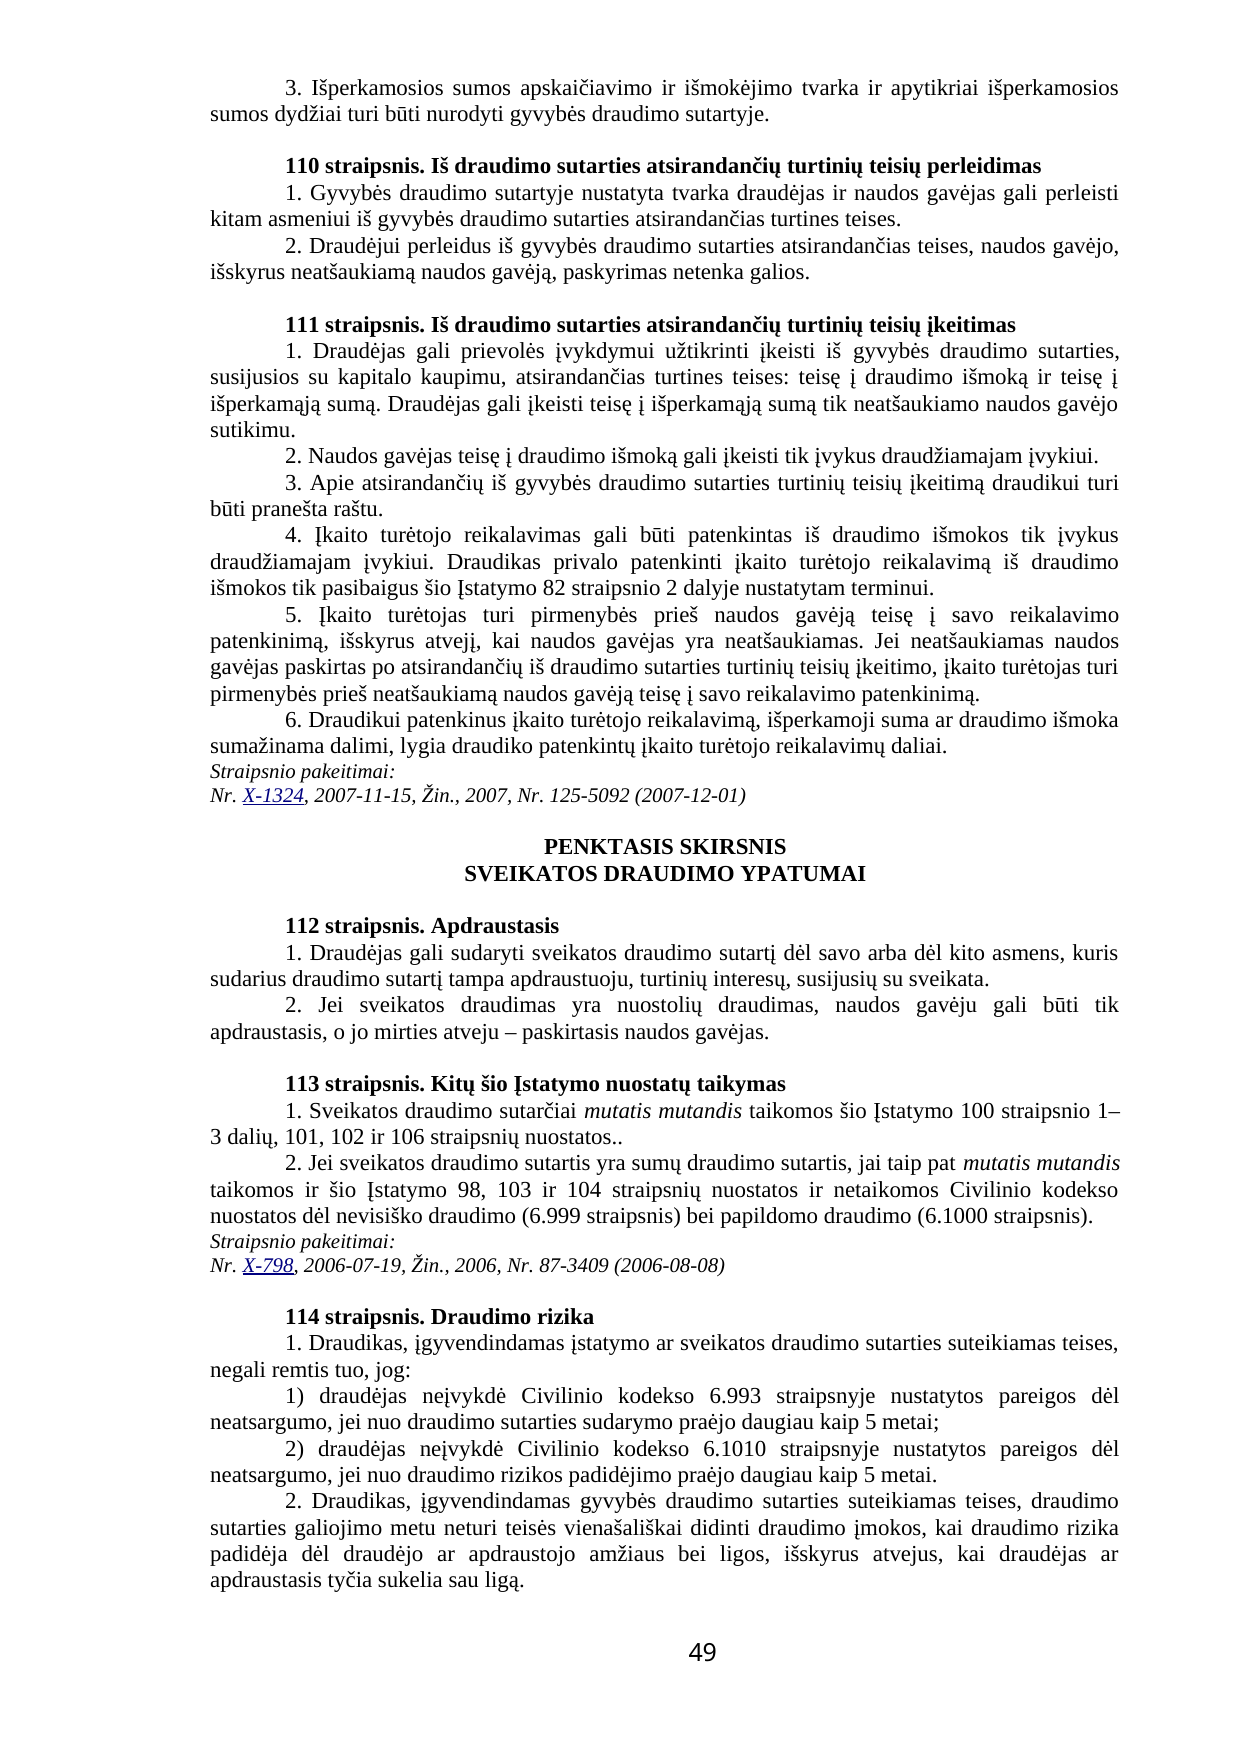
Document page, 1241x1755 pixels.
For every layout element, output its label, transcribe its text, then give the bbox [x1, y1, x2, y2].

text 1. Draudėjas gali prievolės įvykdymui užtikrinti įkeisti iš gyvybės draudimo sutarties, susijusios su kapitalo kaupimu, atsirandančias turtines teises: teisę į draudimo išmoką ir teisę į išperkamąją sumą. Draudėjas gali įkeisti teisę į išperkamąją sumą tik neatšaukiamo naudos gavėjo sutikimu. [210, 337, 1120, 442]
text 1) draudėjas neįvykdė Civilinio kodekso 6.993 straipsnyje nustatytos pareigos dėl neatsargumo, jei nuo draudimo sutarties sudarymo praėjo daugiau kaip 5 metai; [210, 1382, 1120, 1435]
text Nr. X-798, 2006-07-19, Žin., 2006, Nr. 87-3409 (2006-08-08) [210, 1253, 1120, 1277]
text 3. Apie atsirandančių iš gyvybės draudimo sutarties turtinių teisių įkeitimą draudikui turi būti pranešta raštu. [210, 469, 1120, 522]
text 112 straipsnis. Apdraustasis [210, 912, 1120, 939]
text 1. Sveikatos draudimo sutarčiai mutatis mutandis taikomos šio Įstatymo 100 straipsnio 1–3 dalių, 101, 102 ir 106 straipsnių nuostatos.. [210, 1097, 1120, 1149]
text 3. Išperkamosios sumos apskaičiavimo ir išmokėjimo tvarka ir apytikriai išperkamosios sumos dydžiai turi būti nurodyti gyvybės draudimo sutartyje. [210, 73, 1120, 126]
text Straipsnio pakeitimai: [210, 1228, 1120, 1253]
text 114 straipsnis. Draudimo rizika [210, 1303, 1120, 1329]
text PENKTASIS SKIRSNIS [210, 833, 1120, 859]
text Straipsnio pakeitimai: [210, 759, 1120, 783]
text 2. Draudėjui perleidus iš gyvybės draudimo sutarties atsirandančias teises, naudos gavėjo, išskyrus neatšaukiamą naudos gavėją, paskyrimas netenka galios. [210, 232, 1120, 284]
text Nr. X-1324, 2007-11-15, Žin., 2007, Nr. 125-5092 (2007-12-01) [210, 783, 1120, 807]
text 2) draudėjas neįvykdė Civilinio kodekso 6.1010 straipsnyje nustatytos pareigos dėl neatsargumo, jei nuo draudimo rizikos padidėjimo praėjo daugiau kaip 5 metai. [210, 1435, 1120, 1487]
text 2. Jei sveikatos draudimas yra nuostolių draudimas, naudos gavėju gali būti tik apdraustasis, o jo mirties atveju – paskirtasis naudos gavėjas. [210, 991, 1120, 1044]
text 4. Įkaito turėtojo reikalavimas gali būti patenkintas iš draudimo išmokos tik įvykus draudžiamajam įvykiui. Draudikas privalo patenkinti įkaito turėtojo reikalavimą iš draudimo išmokos tik pasibaigus šio Įstatymo 82 straipsnio 2 dalyje nustatytam terminui. [210, 522, 1120, 601]
text 2. Jei sveikatos draudimo sutartis yra sumų draudimo sutartis, jai taip pat mutatis mutandis taikomos ir šio Įstatymo 98, 103 ir 104 straipsnių nuostatos ir netaikomos Civilinio kodekso nuostatos dėl nevisiško draudimo (6.999 straipsnis) bei papildomo draudimo (6.1000 straipsnis). [210, 1149, 1120, 1228]
text 1. Draudėjas gali sudaryti sveikatos draudimo sutartį dėl savo arba dėl kito asmens, kuris sudarius draudimo sutartį tampa apdraustuoju, turtinių interesų, susijusių su sveikata. [210, 939, 1120, 991]
text 1. Draudikas, įgyvendindamas įstatymo ar sveikatos draudimo sutarties suteikiamas teises, negali remtis tuo, jog: [210, 1329, 1120, 1382]
text 5. Įkaito turėtojas turi pirmenybės prieš naudos gavėją teisę į savo reikalavimo patenkinimą, išskyrus atvejį, kai naudos gavėjas yra neatšaukiamas. Jei neatšaukiamas naudos gavėjas paskirtas po atsirandančių iš draudimo sutarties turtinių teisių įkeitimo, įkaito turėtojas turi pirmenybės prieš neatšaukiamą naudos gavėją teisę į savo reikalavimo patenkinimą. [210, 601, 1120, 706]
text 1. Gyvybės draudimo sutartyje nustatyta tvarka draudėjas ir naudos gavėjas gali perleisti kitam asmeniui iš gyvybės draudimo sutarties atsirandančias turtines teises. [210, 179, 1120, 232]
text SVEIKATOS DRAUDIMO YPATUMAI [210, 859, 1120, 886]
text 2. Naudos gavėjas teisę į draudimo išmoką gali įkeisti tik įvykus draudžiamajam įvykiui. [210, 442, 1120, 469]
subtitle 110 straipsnis. Iš draudimo sutarties atsirandančių turtinių teisių perleidimas [285, 153, 1120, 179]
text 2. Draudikas, įgyvendindamas gyvybės draudimo sutarties suteikiamas teises, draudimo sutarties galiojimo metu neturi teisės vienašališkai didinti draudimo įmokos, kai draudimo rizika padidėja dėl draudėjo ar apdraustojo amžiaus bei ligos, išskyrus atvejus, kai draudėjas ar apdraustasis tyčia sukelia sau ligą. [210, 1487, 1120, 1593]
text 113 straipsnis. Kitų šio Įstatymo nuostatų taikymas [210, 1070, 1120, 1097]
text 111 straipsnis. Iš draudimo sutarties atsirandančių turtinių teisių įkeitimas [285, 311, 1120, 337]
text 6. Draudikui patenkinus įkaito turėtojo reikalavimą, išperkamoji suma ar draudimo išmoka sumažinama dalimi, lygia draudiko patenkintų įkaito turėtojo reikalavimų daliai. [210, 706, 1120, 759]
